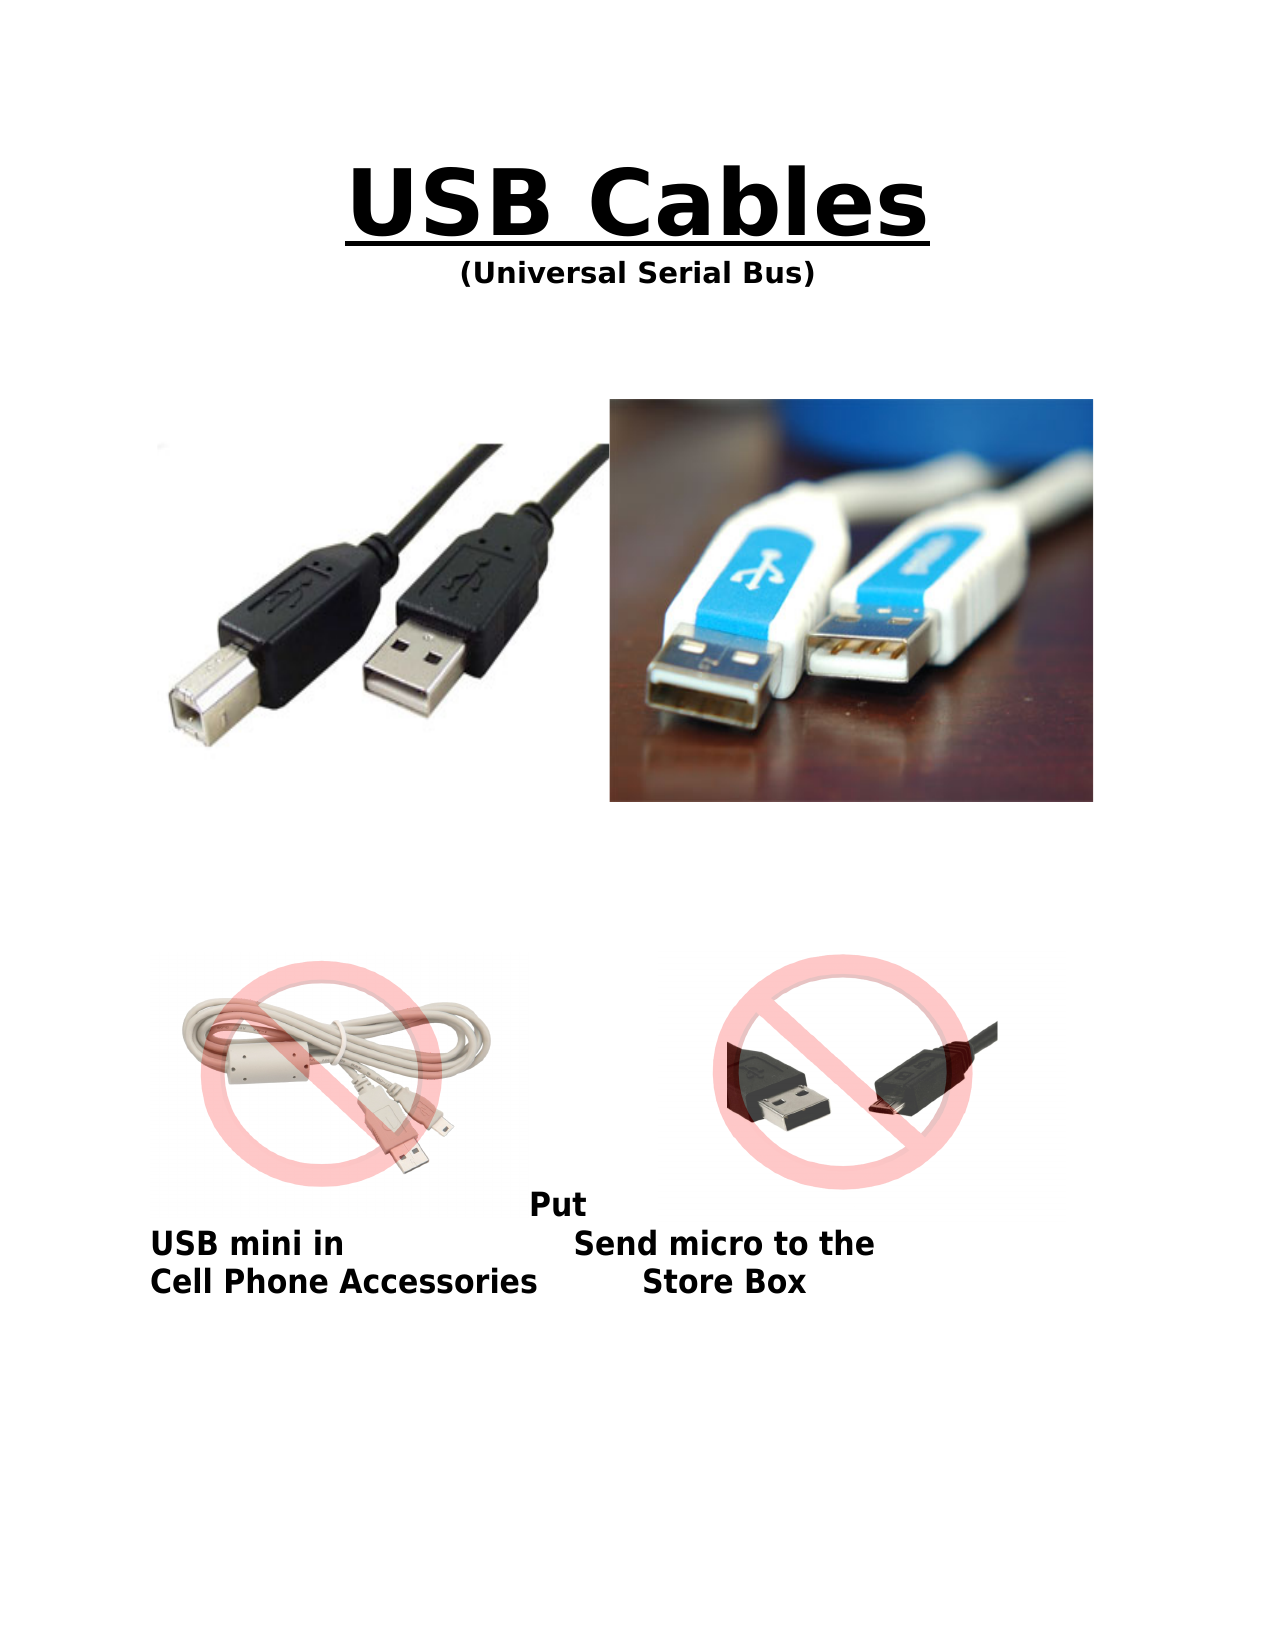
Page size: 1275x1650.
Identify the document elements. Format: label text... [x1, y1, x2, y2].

text Cell Phone Accessories Store Box [150, 1263, 1125, 1302]
picture [157, 399, 1094, 807]
picture [150, 952, 529, 1218]
text USB Cables [150, 150, 1125, 257]
text Put USB mini in Send micro to the [150, 1185, 1125, 1263]
text (Universal Serial Bus) [150, 257, 1125, 291]
picture [658, 946, 1066, 1222]
